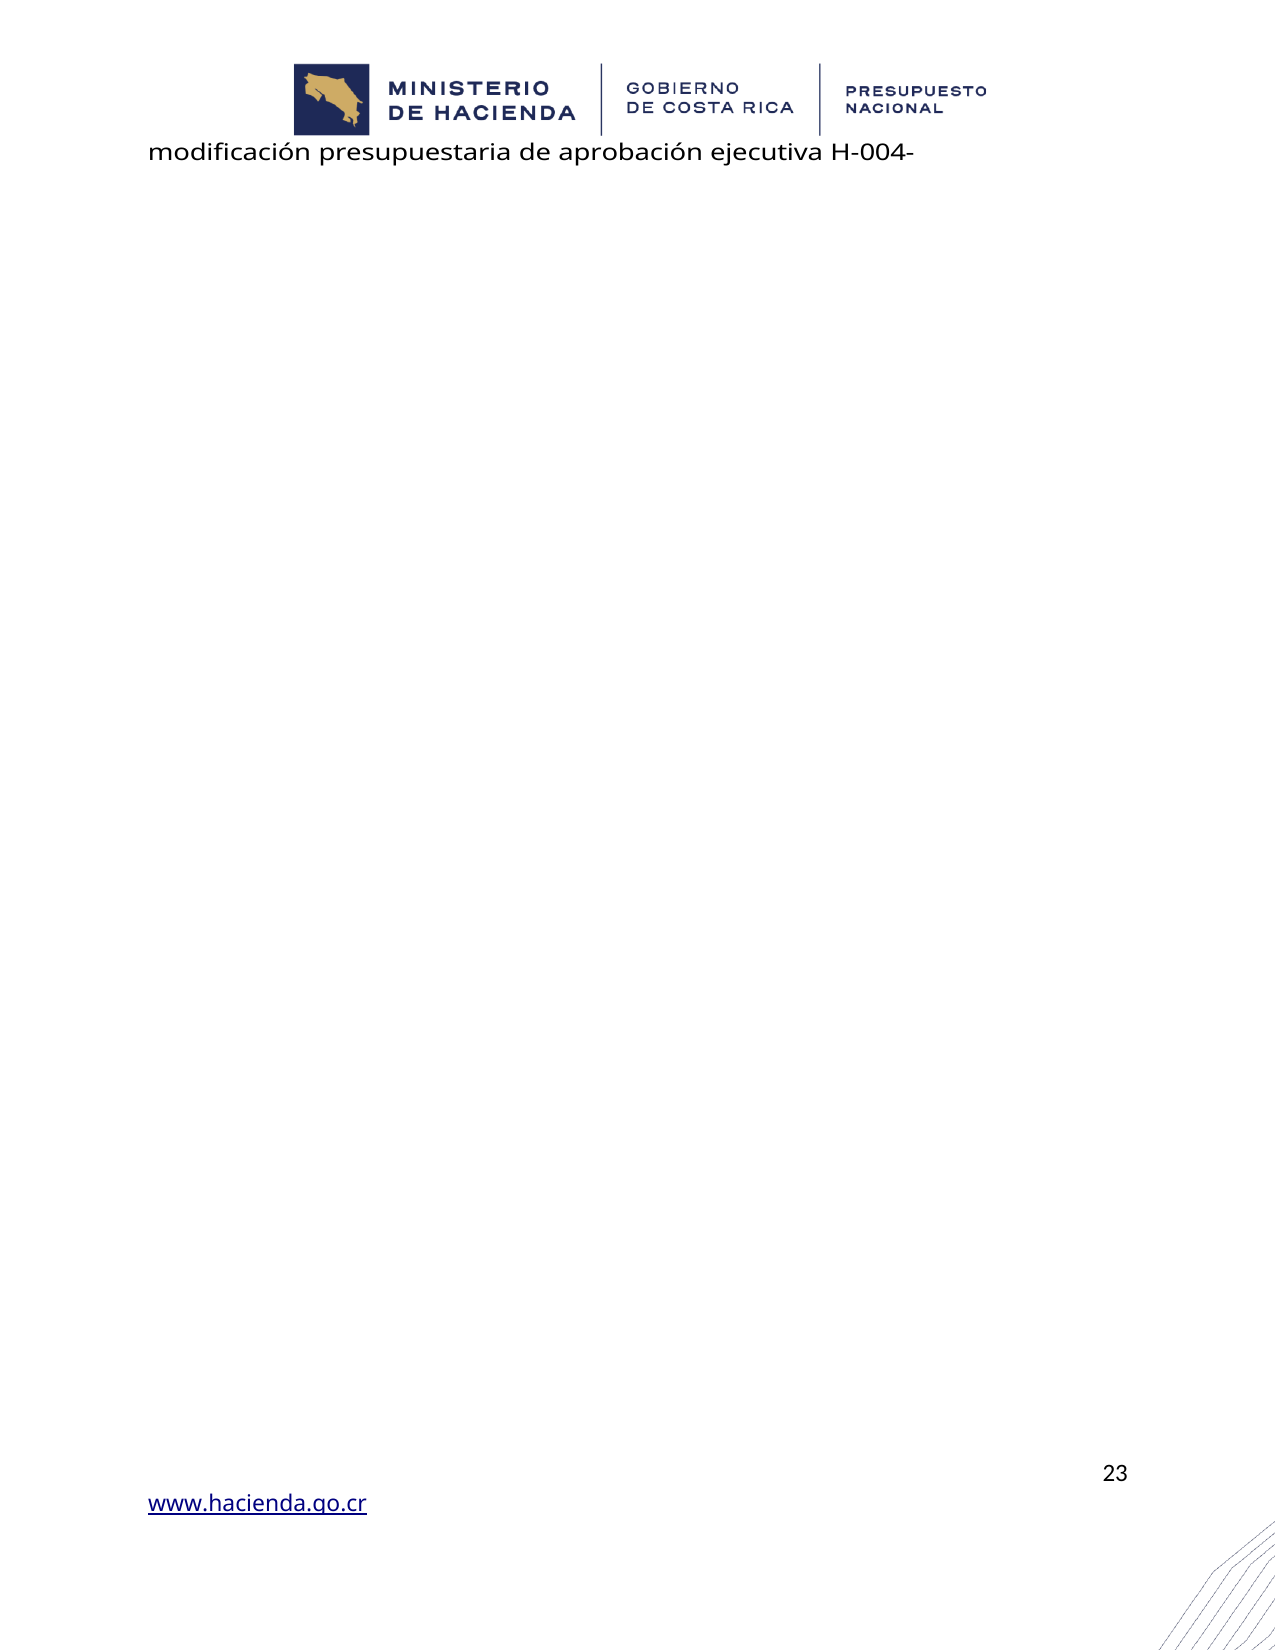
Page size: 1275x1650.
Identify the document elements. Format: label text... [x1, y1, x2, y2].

text modificación presupuestaria de aprobación ejecutiva H-004- [148, 135, 1128, 167]
